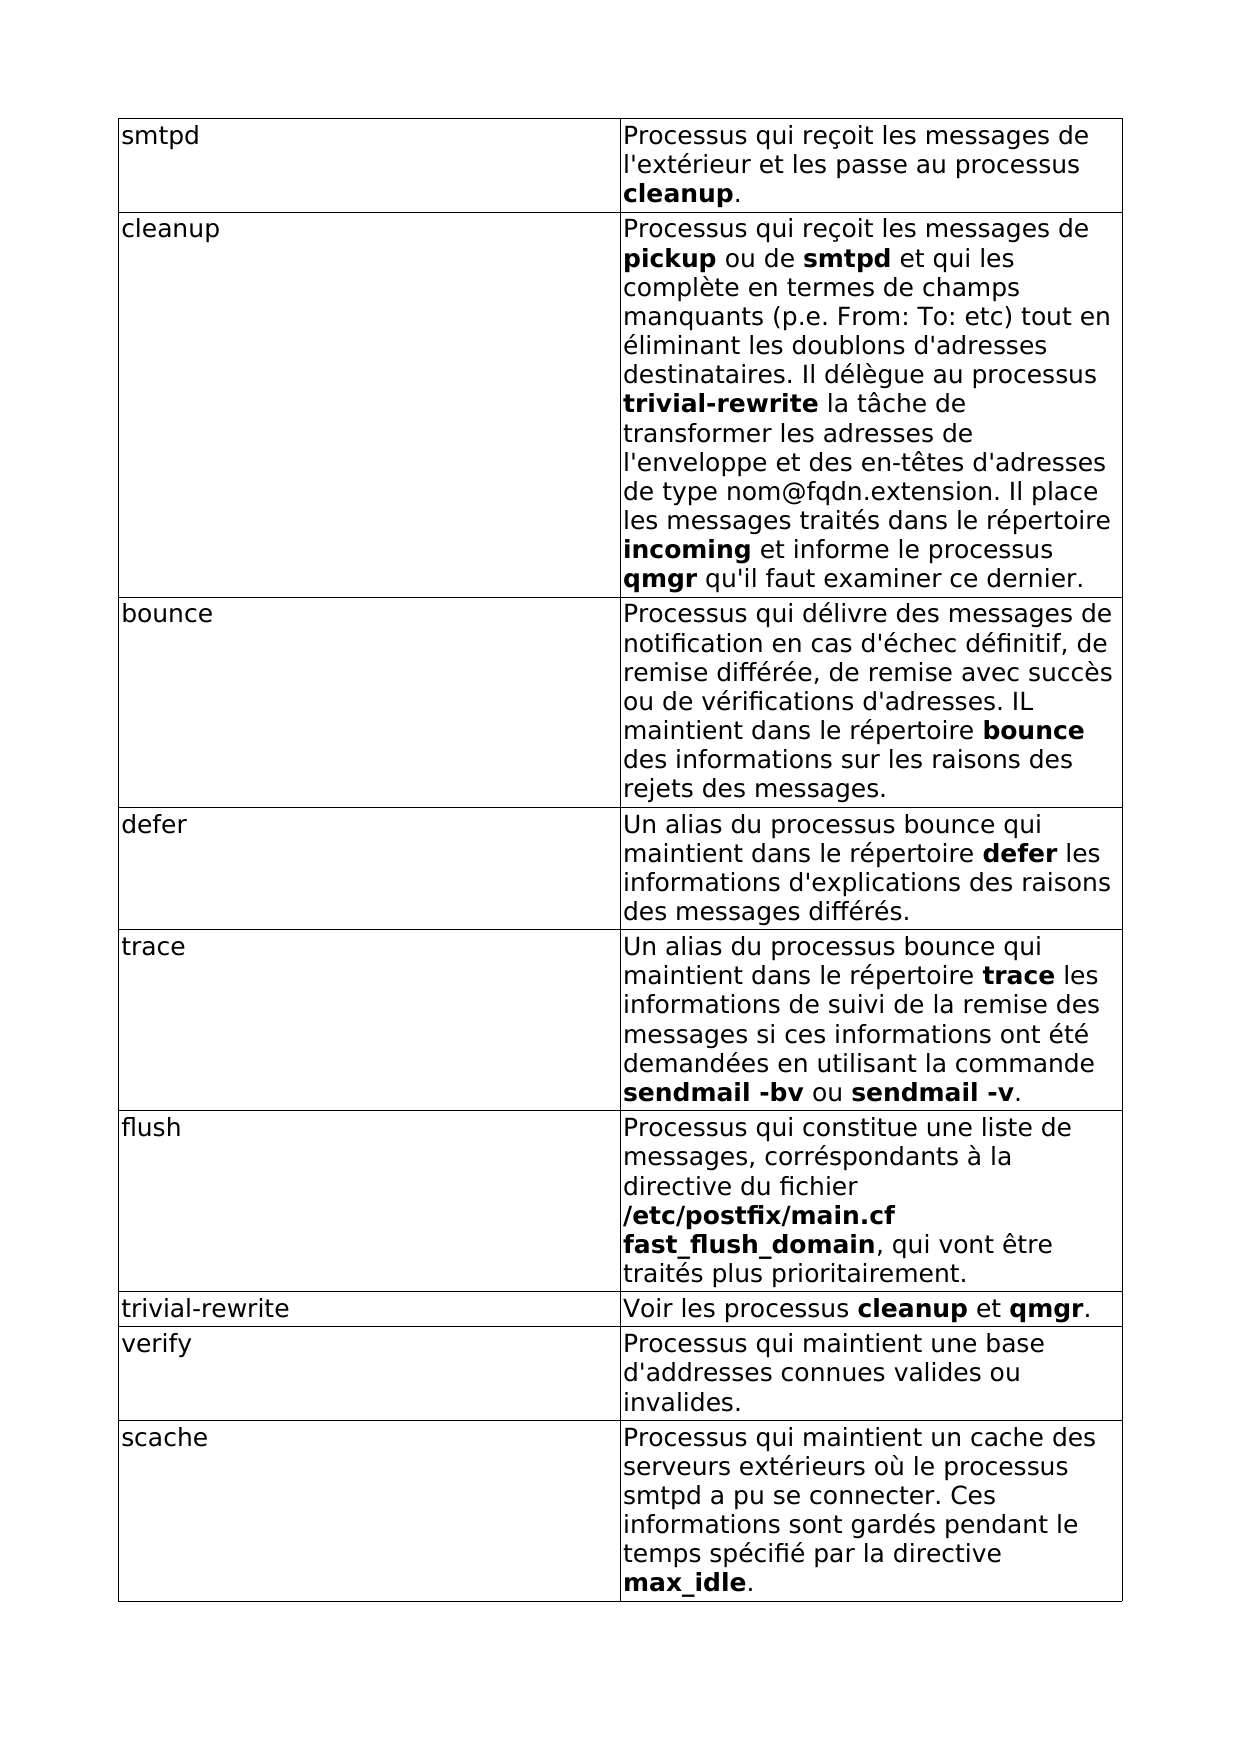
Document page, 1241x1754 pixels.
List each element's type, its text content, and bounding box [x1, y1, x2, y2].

table_cell Processus qui maintient un cache des serveurs extérieurs où le processus smtpd a pu se connecter. Ces informations sont gardés pendant le temps spécifié par la directive max_idle. [621, 1421, 1122, 1601]
table_cell Un alias du processus bounce qui maintient dans le répertoire defer les informations d'explications des raisons des messages différés. [621, 808, 1122, 929]
table_cell Un alias du processus bounce qui maintient dans le répertoire trace les informations de suivi de la remise des messages si ces informations ont été demandées en utilisant la commande sendmail -bv ou sendmail -v. [621, 930, 1122, 1110]
table_cell Processus qui délivre des messages de notification en cas d'échec définitif, de remise différée, de remise avec succès ou de vérifications d'adresses. IL maintient dans le répertoire bounce des informations sur les raisons des rejets des messages. [621, 598, 1122, 807]
table_cell Processus qui maintient une base d'addresses connues valides ou invalides. [621, 1327, 1122, 1420]
table_cell scache [119, 1421, 620, 1601]
table_cell flush [119, 1111, 620, 1291]
table_cell defer [119, 808, 620, 929]
table_cell trivial-rewrite [119, 1292, 620, 1326]
table_cell verify [119, 1327, 620, 1420]
table_cell cleanup [119, 213, 620, 597]
table_cell Processus qui reçoit les messages de l'extérieur et les passe au processus cleanup. [621, 119, 1122, 212]
table_cell Voir les processus cleanup et qmgr. [621, 1292, 1122, 1326]
table_cell Processus qui constitue une liste de messages, corréspondants à la directive du fichier /etc/postfix/main.cf fast_flush_domain, qui vont être traités plus prioritairement. [621, 1111, 1122, 1291]
table_cell Processus qui reçoit les messages de pickup ou de smtpd et qui les complète en termes de champs manquants (p.e. From: To: etc) tout en éliminant les doublons d'adresses destinataires. Il délègue au processus trivial-rewrite la tâche de transformer les adresses de l'enveloppe et des en-têtes d'adresses de type nom@fqdn.extension. Il place les messages traités dans le répertoire incoming et informe le processus qmgr qu'il faut examiner ce dernier. [621, 213, 1122, 597]
table_cell bounce [119, 598, 620, 807]
table_cell trace [119, 930, 620, 1110]
table_cell smtpd [119, 119, 620, 212]
